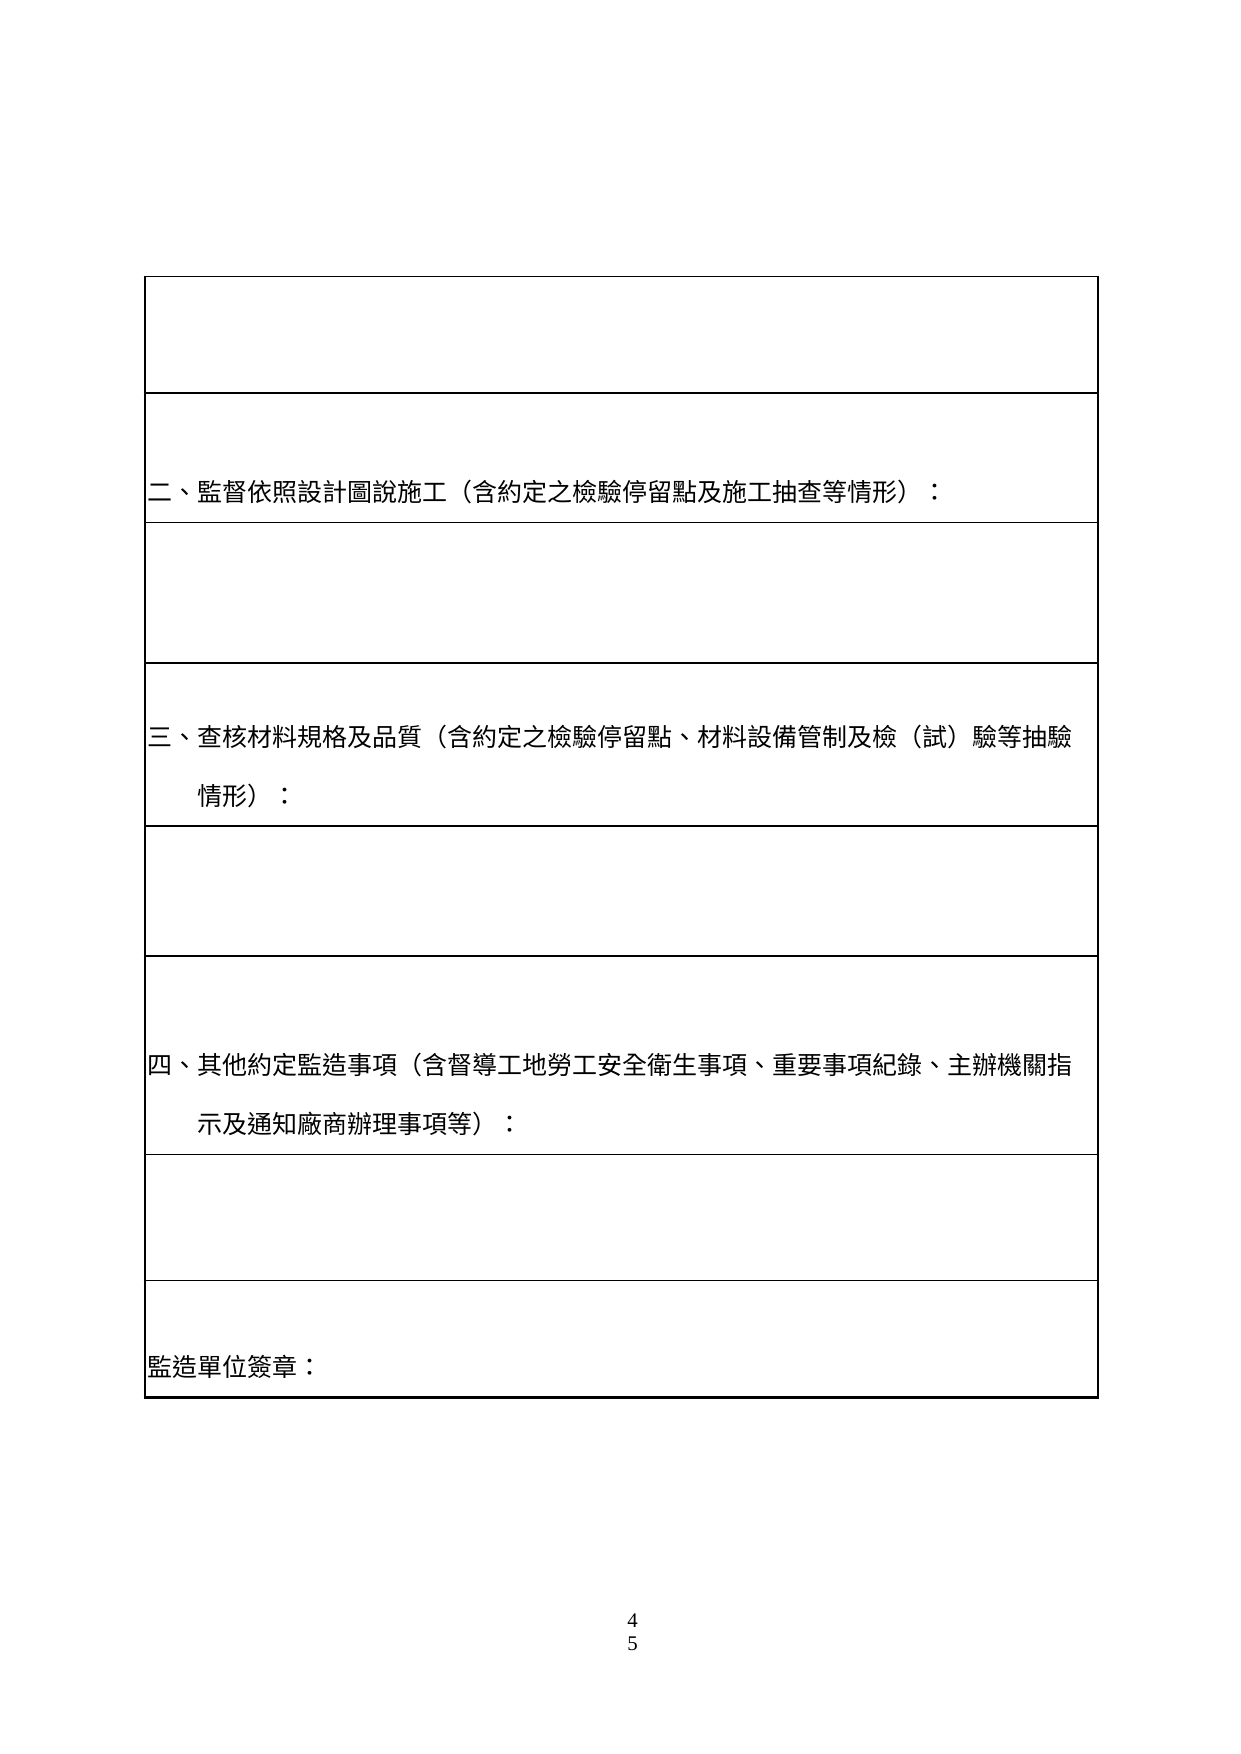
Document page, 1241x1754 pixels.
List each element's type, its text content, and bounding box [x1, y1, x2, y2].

table_cell 監造單位簽章： [146, 1281, 1097, 1396]
table_cell 三、查核材料規格及品質（含約定之檢驗停留點、材料設備管制及檢（試）驗等抽驗情形）： [146, 664, 1097, 825]
table_cell [146, 523, 1097, 662]
table_cell 二、監督依照設計圖說施工（含約定之檢驗停留點及施工抽查等情形）： [146, 394, 1097, 521]
table_cell [146, 827, 1097, 955]
table_cell [146, 277, 1097, 392]
table_cell [146, 1155, 1097, 1280]
table_cell 四、其他約定監造事項（含督導工地勞工安全衛生事項、重要事項紀錄、主辦機關指示及通知廠商辦理事項等）： [146, 957, 1097, 1153]
